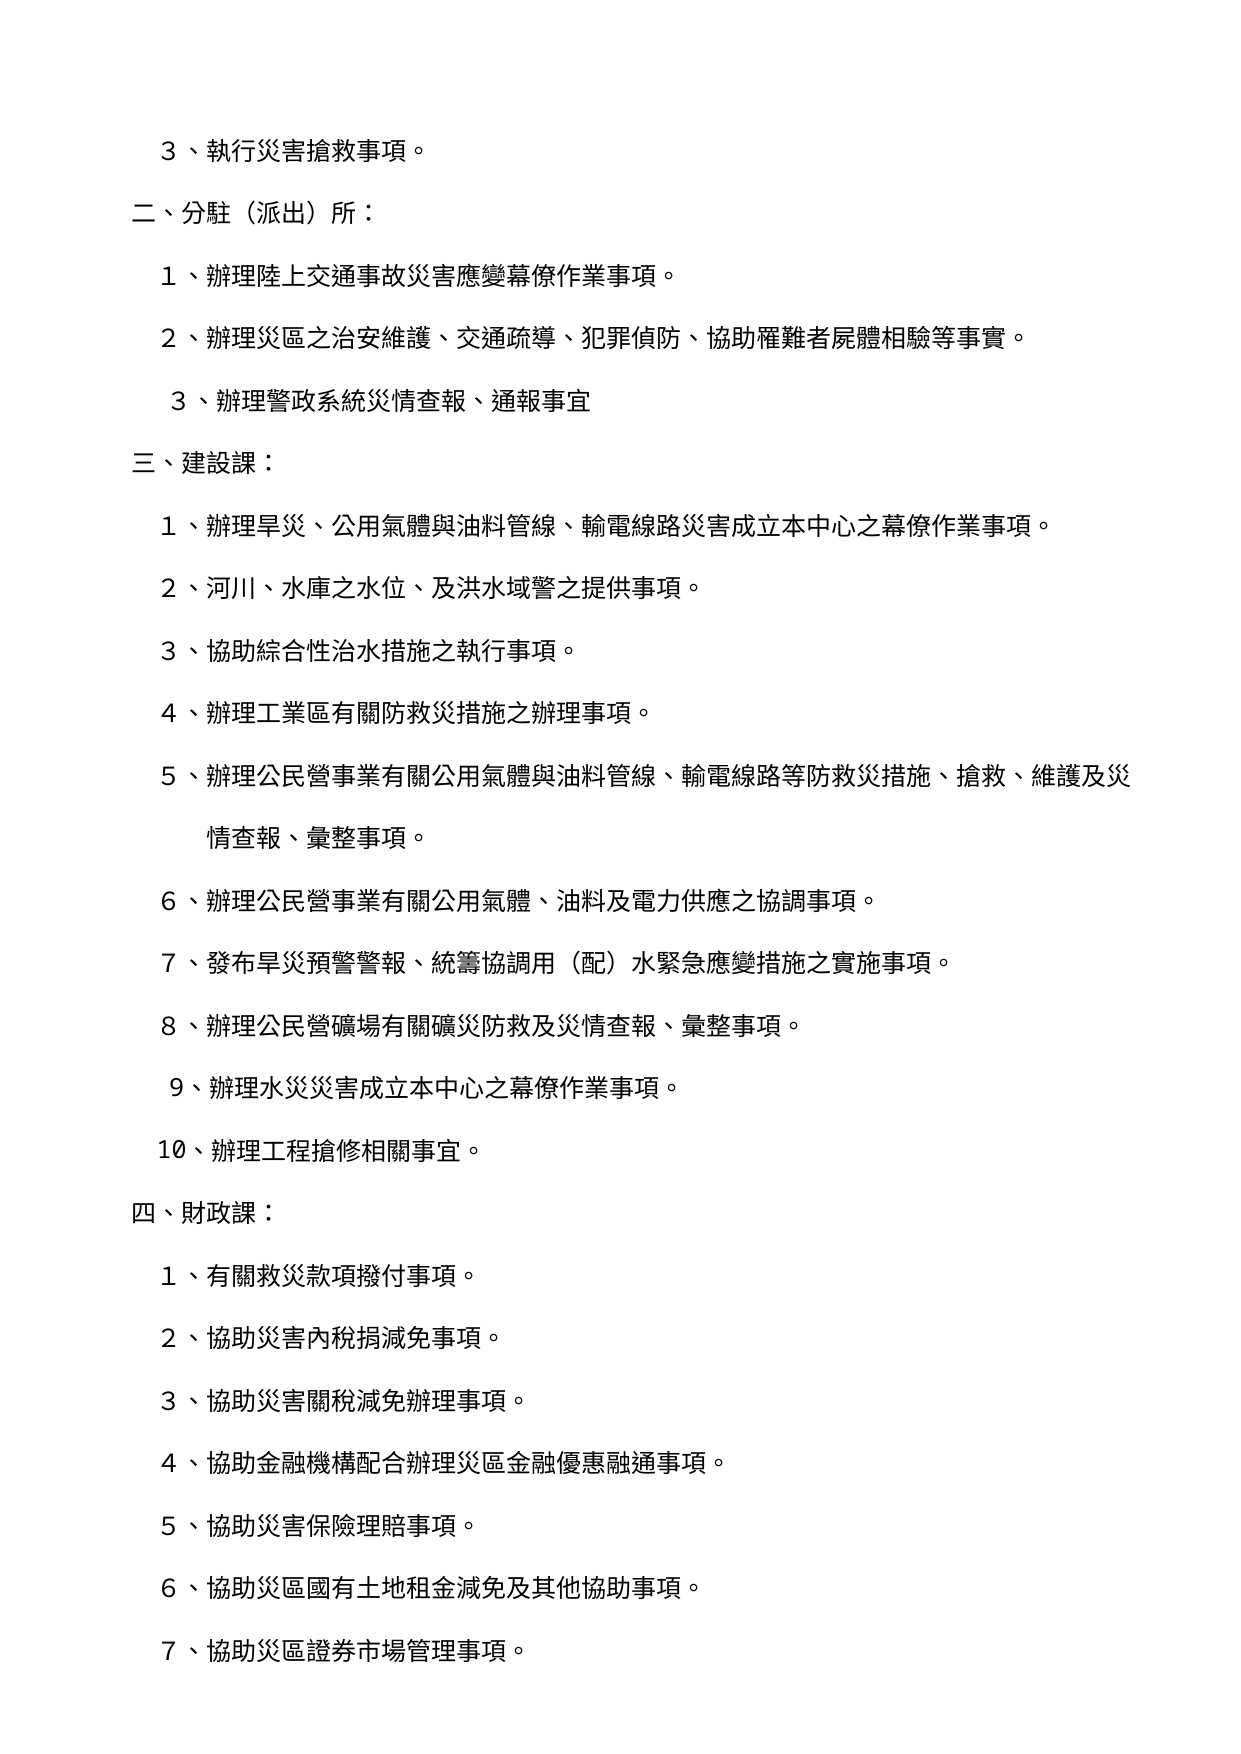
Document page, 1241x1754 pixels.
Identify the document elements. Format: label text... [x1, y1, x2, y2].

text 四、財政課： [106, 1170, 1134, 1232]
text ２、河川、水庫之水位、及洪水域警之提供事項。 [106, 545, 1134, 607]
text ６、辦理公民營事業有關公用氣體、油料及電力供應之協調事項。 [106, 857, 1134, 920]
text ７、發布旱災預警警報、統籌協調用（配）水緊急應變措施之實施事項。 [106, 920, 1134, 982]
text 二、分駐（派出）所： [106, 170, 1134, 232]
text ２、辦理災區之治安維護、交通疏導、犯罪偵防、協助罹難者屍體相驗等事實。 [106, 295, 1134, 357]
text 三、建設課： [106, 420, 1134, 482]
text 9、辦理水災災害成立本中心之幕僚作業事項。 [106, 1045, 1134, 1107]
text １、辦理旱災、公用氣體與油料管線、輸電線路災害成立本中心之幕僚作業事項。 [106, 482, 1134, 545]
text 10、辦理工程搶修相關事宜。 [106, 1107, 1134, 1170]
text ３、執行災害搶救事項。 [106, 107, 1134, 170]
text ８、辦理公民營礦場有關礦災防救及災情查報、彙整事項。 [106, 982, 1134, 1045]
text ５、協助災害保險理賠事項。 [106, 1482, 1134, 1545]
text １、有關救災款項撥付事項。 [106, 1232, 1134, 1295]
text ４、辦理工業區有關防救災措施之辦理事項。 [106, 670, 1134, 732]
text ５、辦理公民營事業有關公用氣體與油料管線、輸電線路等防救災措施、搶救、維護及災情查報、彙整事項。 [106, 732, 1134, 857]
text ７、協助災區證券市場管理事項。 [106, 1607, 1134, 1670]
text ３、協助綜合性治水措施之執行事項。 [106, 607, 1134, 670]
text ２、協助災害內稅捐減免事項。 [106, 1295, 1134, 1357]
text ６、協助災區國有土地租金減免及其他協助事項。 [106, 1545, 1134, 1607]
text ３、協助災害關稅減免辦理事項。 [106, 1357, 1134, 1420]
text ３、辦理警政系統災情查報、通報事宜 [106, 357, 1134, 420]
text ４、協助金融機構配合辦理災區金融優惠融通事項。 [106, 1420, 1134, 1482]
text １、辦理陸上交通事故災害應變幕僚作業事項。 [106, 232, 1134, 295]
